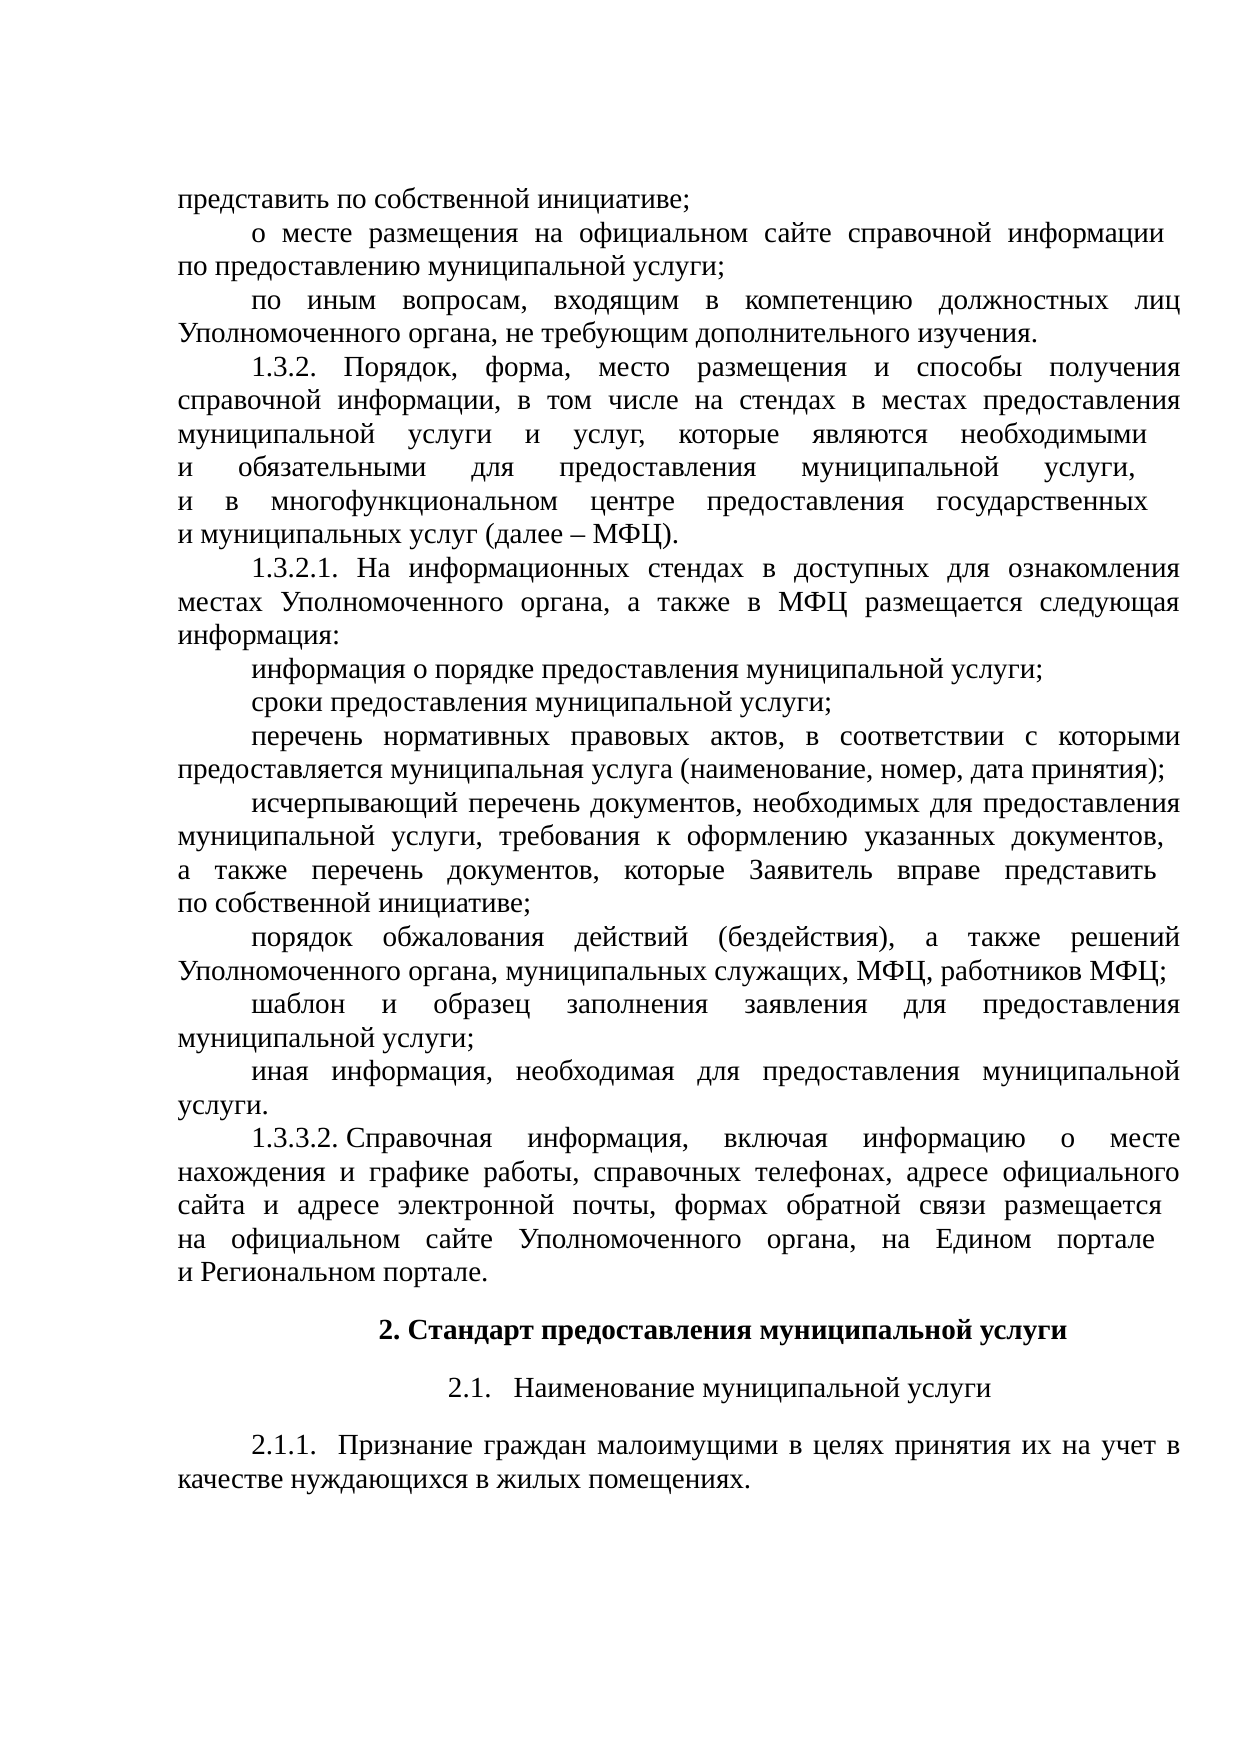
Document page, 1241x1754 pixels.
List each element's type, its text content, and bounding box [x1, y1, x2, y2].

text сроки предоставления муниципальной услуги; [177, 684, 1181, 718]
text шаблон и образец заполнения заявления для предоставления муниципальной услуги; [177, 986, 1181, 1053]
text порядок обжалования действий (бездействия), а также решений Уполномоченного органа, муниципальных служащих, МФЦ, работников МФЦ; [177, 919, 1181, 986]
text иная информация, необходимая для предоставления муниципальной услуги. [177, 1053, 1181, 1120]
text 2. Стандарт предоставления муниципальной услуги [177, 1312, 1181, 1346]
text информация о порядке предоставления муниципальной услуги; [177, 651, 1181, 684]
text о месте размещения на официальном сайте справочной информации по предоставлению муниципальной услуги; [177, 215, 1181, 282]
text 1.3.2. Порядок, форма, место размещения и способы получения справочной информации, в том числе на стендах в местах предоставления муниципальной услуги и услуг, которые являются необходимыми и обязательными для предоставления муниципальной услуги, и в многофункциональном центре предоставления государственных и муниципальных услуг (далее – МФЦ). [177, 349, 1181, 550]
text 2.1. Наименование муниципальной услуги [177, 1370, 1181, 1403]
text 2.1.1. Признание граждан малоимущими в целях принятия их на учет в качестве нуждающихся в жилых помещениях. [177, 1427, 1181, 1494]
text перечень нормативных правовых актов, в соответствии с которыми предоставляется муниципальная услуга (наименование, номер, дата принятия); [177, 718, 1181, 785]
text по иным вопросам, входящим в компетенцию должностных лиц Уполномоченного органа, не требующим дополнительного изучения. [177, 282, 1181, 349]
text 1.3.3.2. Справочная информация, включая информацию о месте нахождения и графике работы, справочных телефонах, адресе официального сайта и адресе электронной почты, формах обратной связи размещается на официальном сайте Уполномоченного органа, на Едином портале и Региональном портале. [177, 1120, 1181, 1288]
text представить по собственной инициативе; [177, 181, 1181, 215]
text 1.3.2.1. На информационных стендах в доступных для ознакомления местах Уполномоченного органа, а также в МФЦ размещается следующая информация: [177, 550, 1181, 651]
text исчерпывающий перечень документов, необходимых для предоставления муниципальной услуги, требования к оформлению указанных документов, а также перечень документов, которые Заявитель вправе представить по собственной инициативе; [177, 785, 1181, 919]
